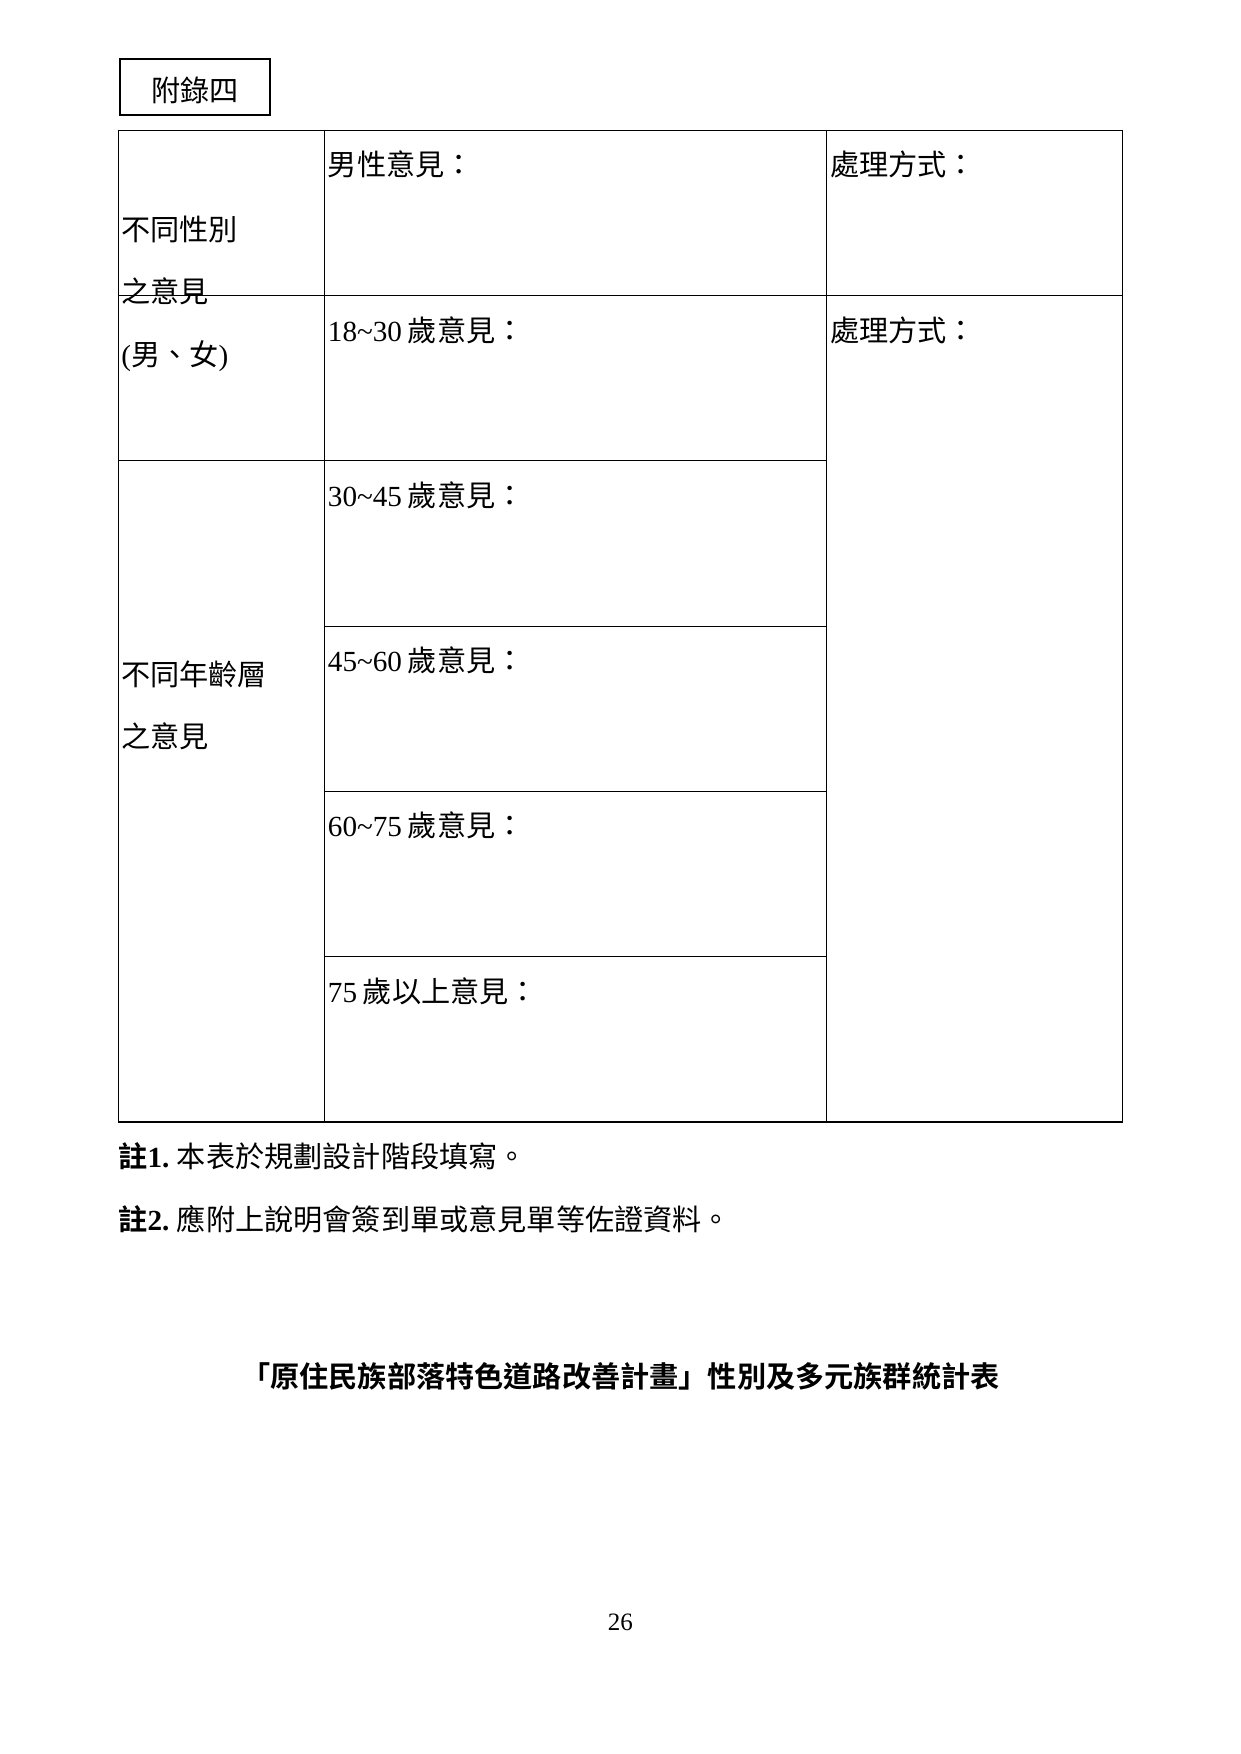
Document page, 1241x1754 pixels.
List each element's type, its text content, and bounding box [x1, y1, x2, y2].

table_cell 處理方式： [827, 296, 1122, 1121]
table_cell 不同年齡層 之意見 [119, 296, 324, 460]
table_cell 30~45歲意見： [325, 461, 826, 626]
table_header 男性意見： [325, 131, 826, 295]
list 本表於規劃設計階段填寫。 [118, 1123, 1122, 1185]
list 應附上說明會簽到單或意見單等佐證資料。 [118, 1185, 1122, 1247]
subtitle 「原住民族部落特色道路改善計畫」性別及多元族群統計表 [118, 1342, 1122, 1405]
table_cell 60~75歲意見： [325, 792, 826, 956]
table_cell 75歲以上意見： [325, 957, 826, 1121]
table_header 處理方式： [827, 131, 1122, 295]
table_cell 18~30歲意見： [325, 296, 826, 460]
table_cell 不同年齡層 之意見 [119, 461, 324, 1121]
table_cell 45~60歲意見： [325, 627, 826, 791]
table_header 不同性別 之意見 (男、女) [119, 131, 324, 295]
text 附錄四 [136, 67, 254, 107]
